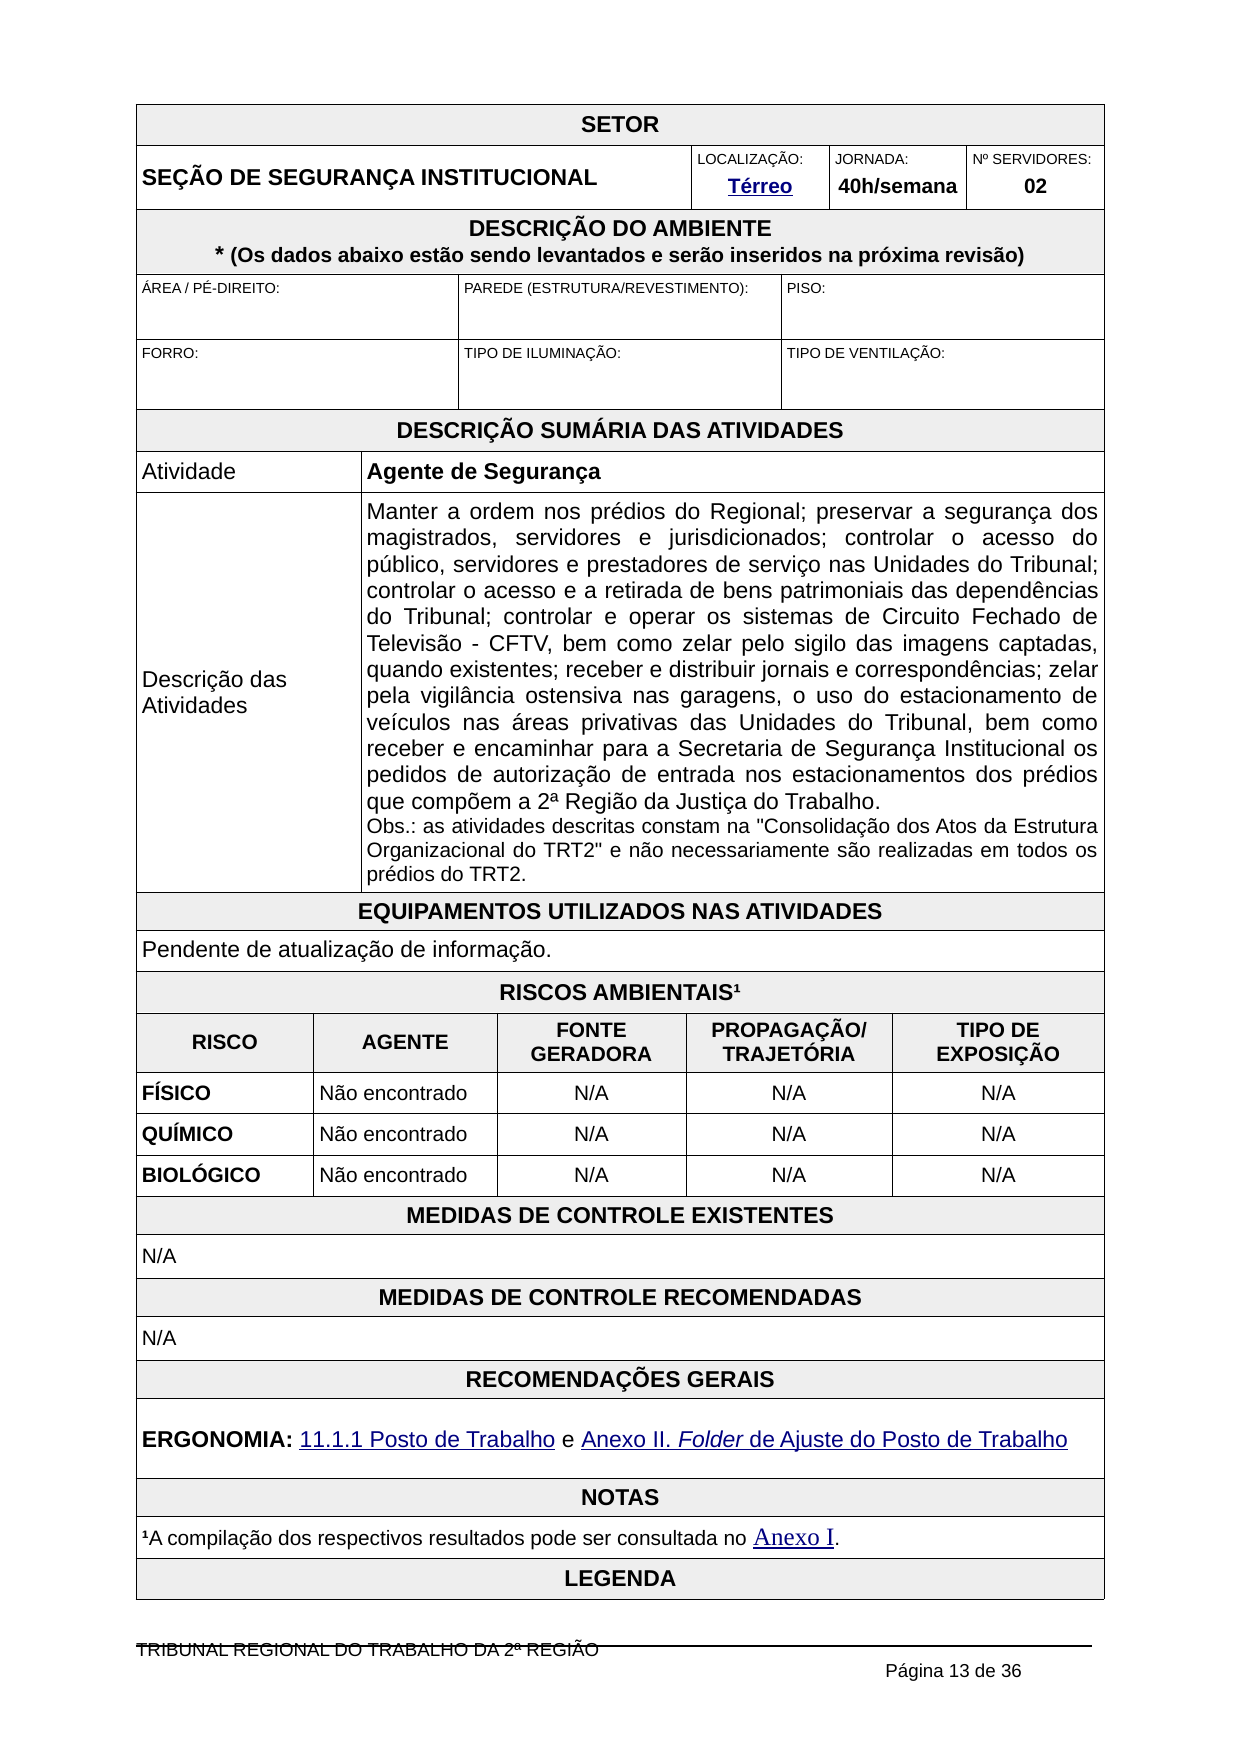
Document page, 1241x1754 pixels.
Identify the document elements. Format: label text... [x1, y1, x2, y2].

table_cell SEÇÃO DE SEGURANÇA INSTITUCIONAL [137, 146, 691, 209]
table_cell RISCO [137, 1014, 313, 1072]
table_cell Não encontrado [314, 1156, 497, 1196]
table_cell Descrição das Atividades [137, 493, 361, 892]
table_cell RISCOS AMBIENTAIS¹ [137, 972, 1104, 1012]
table_cell FONTE GERADORA [498, 1014, 686, 1072]
table_cell N/A [498, 1073, 686, 1113]
table_cell EQUIPAMENTOS UTILIZADOS NAS ATIVIDADES [137, 893, 1104, 930]
table_cell DESCRIÇÃO SUMÁRIA DAS ATIVIDADES [137, 410, 1104, 451]
table_cell N/A [893, 1073, 1104, 1113]
table_cell Atividade [137, 452, 361, 492]
table_cell PISO: [782, 275, 1104, 338]
table_cell PAREDE (ESTRUTURA/REVESTIMENTO): [459, 275, 781, 338]
table_cell Manter a ordem nos prédios do Regional; preservar a segurança dos magistrados, servidores e jurisdicionados; controlar o acesso do público, servidores e prestadores de serviço nas Unidades do Tribunal; controlar o acesso e a retirada de bens patrimoniais das dependências do Tribunal; controlar e operar os sistemas de Circuito Fechado de Televisão - CFTV, bem como zelar pelo sigilo das imagens captadas, quando existentes; receber e distribuir jornais e correspondências; zelar pela vigilância ostensiva nas garagens, o uso do estacionamento de veículos nas áreas privativas das Unidades do Tribunal, bem como receber e encaminhar para a Secretaria de Segurança Institucional os pedidos de autorização de entrada nos estacionamentos dos prédios que compõem a 2ª Região da Justiça do Trabalho. Obs.: as atividades descritas constam na "Consolidação dos Atos da Estrutura Organizacional do TRT2" e não necessariamente são realizadas em todos os prédios do TRT2. [362, 493, 1104, 892]
table_cell RECOMENDAÇÕES GERAIS [137, 1361, 1104, 1398]
table_cell ÁREA / PÉ-DIREITO: [137, 275, 458, 338]
table_cell FORRO: [137, 340, 458, 409]
table_cell ¹A compilação dos respectivos resultados pode ser consultada no Anexo I. [137, 1517, 1104, 1557]
table_cell Nº SERVIDORES: 02 [967, 146, 1104, 209]
table_cell N/A [893, 1156, 1104, 1196]
table_cell N/A [893, 1114, 1104, 1154]
table_cell Não encontrado [314, 1114, 497, 1154]
table_cell TIPO DE VENTILAÇÃO: [782, 340, 1104, 409]
table_cell LEGENDA [137, 1559, 1104, 1599]
table_cell Pendente de atualização de informação. [137, 931, 1104, 971]
table_cell N/A [498, 1156, 686, 1196]
table_cell MEDIDAS DE CONTROLE EXISTENTES [137, 1197, 1104, 1234]
table_cell PROPAGAÇÃO/ TRAJETÓRIA [687, 1014, 892, 1072]
table_cell ERGONOMIA: 11.1.1 Posto de Trabalho e Anexo II. Folder de Ajuste do Posto de Trabalho [137, 1399, 1104, 1478]
table_cell Não encontrado [314, 1073, 497, 1113]
table_cell AGENTE [314, 1014, 497, 1072]
table_cell MEDIDAS DE CONTROLE RECOMENDADAS [137, 1279, 1104, 1316]
table_cell NOTAS [137, 1479, 1104, 1516]
table_cell N/A [498, 1114, 686, 1154]
table_cell TIPO DE ILUMINAÇÃO: [459, 340, 781, 409]
table_cell N/A [687, 1156, 892, 1196]
table_cell N/A [137, 1317, 1104, 1360]
table_cell LOCALIZAÇÃO: Térreo [692, 146, 829, 209]
table_cell BIOLÓGICO [137, 1156, 313, 1196]
table_cell N/A [687, 1073, 892, 1113]
table_cell N/A [687, 1114, 892, 1154]
table_header SETOR [137, 105, 1104, 145]
table_cell QUÍMICO [137, 1114, 313, 1154]
table_cell Agente de Segurança [362, 452, 1104, 492]
table_cell FÍSICO [137, 1073, 313, 1113]
table_cell DESCRIÇÃO DO AMBIENTE * (Os dados abaixo estão sendo levantados e serão inseridos na próxima revisão) [137, 210, 1104, 273]
table_cell JORNADA: 40h/semana [830, 146, 966, 209]
table_cell TIPO DE EXPOSIÇÃO [893, 1014, 1104, 1072]
table_cell N/A [137, 1235, 1104, 1278]
